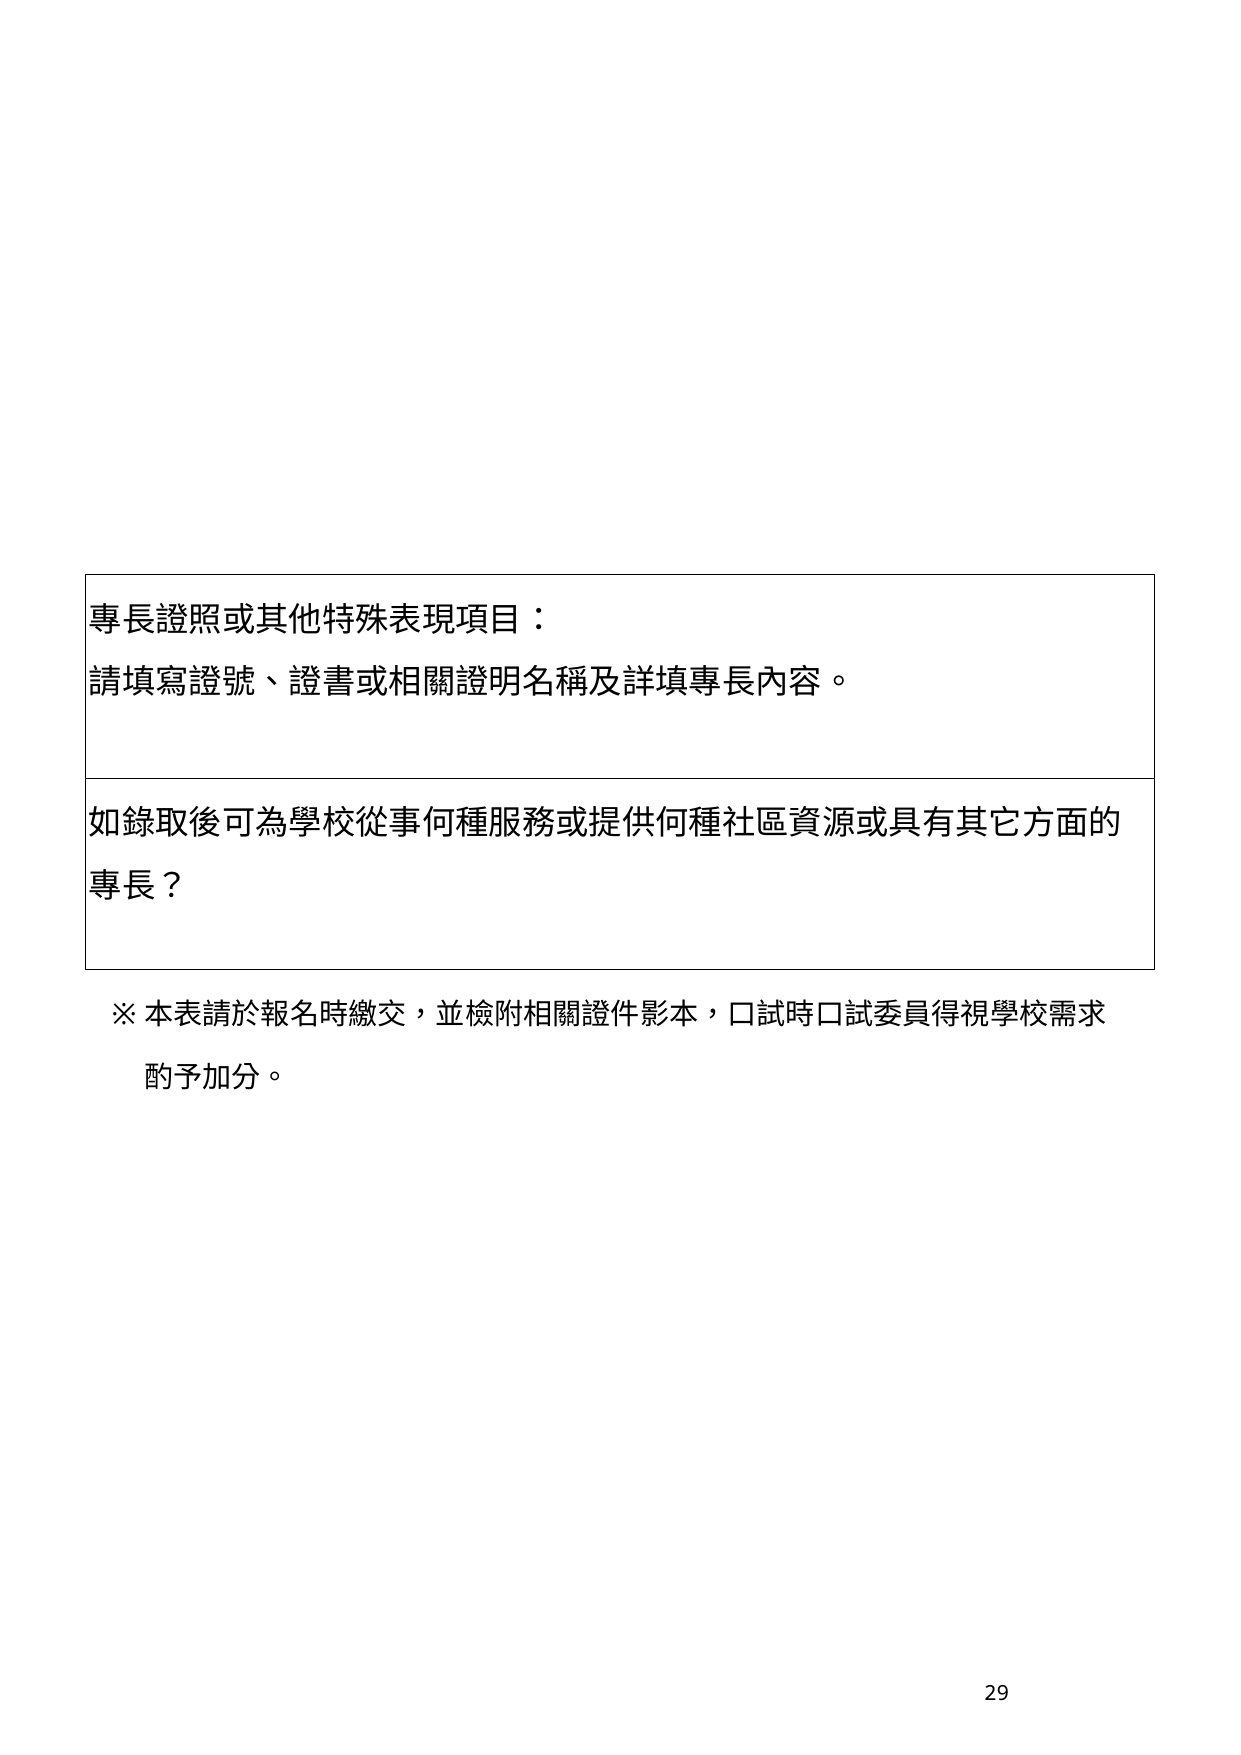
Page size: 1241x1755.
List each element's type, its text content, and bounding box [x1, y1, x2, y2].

table_cell 專長證照或其他特殊表現項目： 請填寫證號、證書或相關證明名稱及詳填專長內容。 [86, 575, 1154, 778]
table_cell 如錄取後可為學校從事何種服務或提供何種社區資源或具有其它方面的專長？ [86, 779, 1154, 969]
list 本表請於報名時繳交，並檢附相關證件影本，口試時口試委員得視學校需求酌予加分。 [106, 970, 1134, 1095]
